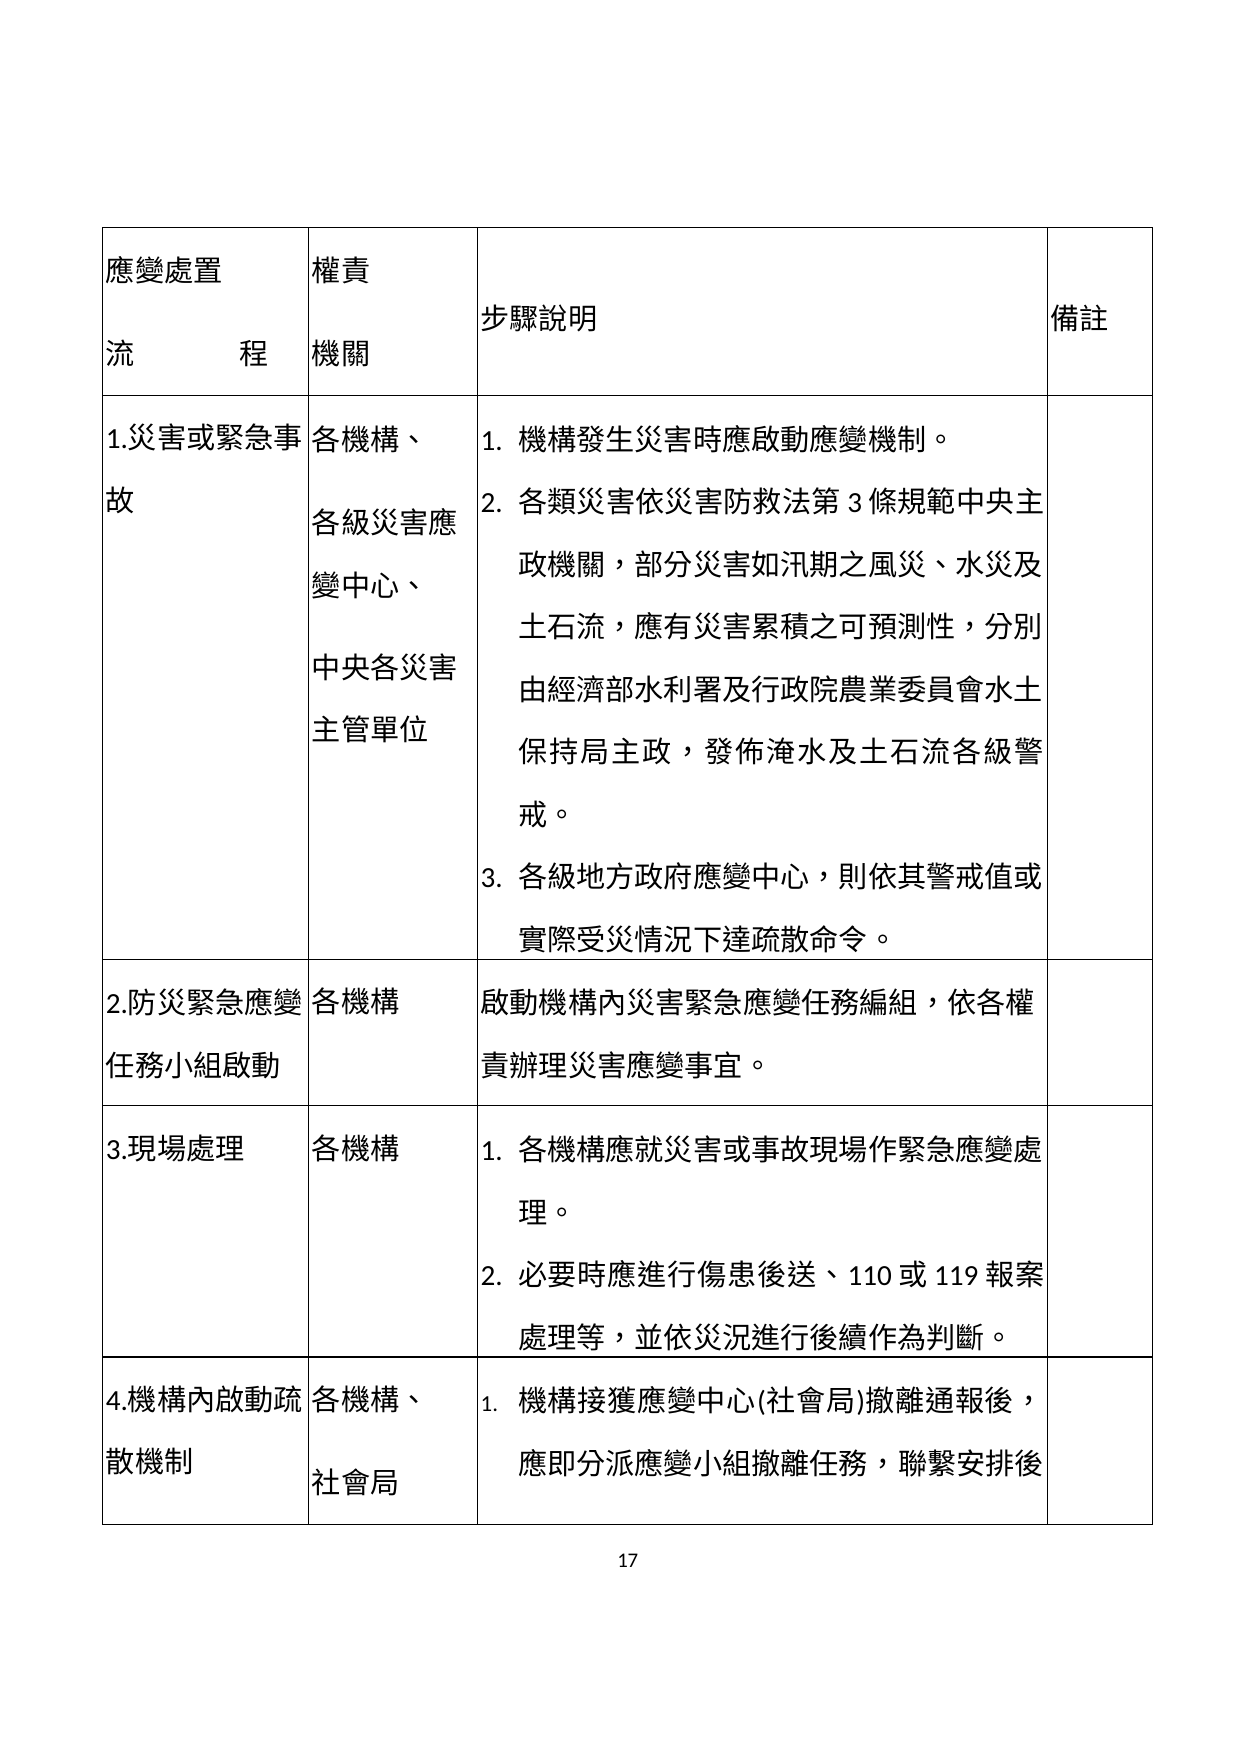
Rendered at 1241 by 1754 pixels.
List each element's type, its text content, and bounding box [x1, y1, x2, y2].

table_cell 1.災害或緊急事故 [103, 396, 308, 958]
table_cell 3.現場處理 [103, 1106, 308, 1356]
table_cell 4.機構內啟動疏散機制 [103, 1358, 308, 1524]
table_header 備註 [1048, 228, 1152, 395]
table_cell [1048, 960, 1152, 1105]
table_cell 2.防災緊急應變任務小組啟動 [103, 960, 308, 1105]
table_cell 各機構 [309, 1106, 477, 1356]
table_cell 各機構應就災害或事故現場作緊急應變處理。 必要時應進行傷患後送、110或119報案處理等，並依災況進行後續作為判斷。 [478, 1106, 1047, 1356]
table_cell 各機構、 社會局 [309, 1358, 477, 1524]
table_header 應變處置 流 程 [103, 228, 308, 395]
table_cell [1048, 396, 1152, 958]
table_cell [1048, 1106, 1152, 1356]
table_cell 機構接獲應變中心(社會局)撤離通報後，應即分派應變小組撤離任務，聯繫安排後 [478, 1358, 1047, 1524]
table_cell 機構發生災害時應啟動應變機制。 各類災害依災害防救法第3條規範中央主政機關，部分災害如汛期之風災、水災及土石流，應有災害累積之可預測性，分別由經濟部水利署及行政院農業委員會水土保持局主政，發佈淹水及土石流各級警戒。 各級地方政府應變中心，則依其警戒值或實際受災情況下達疏散命令。 [478, 396, 1047, 958]
table_header 步驟說明 [478, 228, 1047, 395]
table_cell 各機構、 各級災害應變中心、 中央各災害主管單位 [309, 396, 477, 958]
table_cell [1048, 1358, 1152, 1524]
table_header 權責 機關 [309, 228, 477, 395]
table_cell 啟動機構內災害緊急應變任務編組，依各權責辦理災害應變事宜。 [478, 960, 1047, 1105]
table_cell 各機構 [309, 960, 477, 1105]
